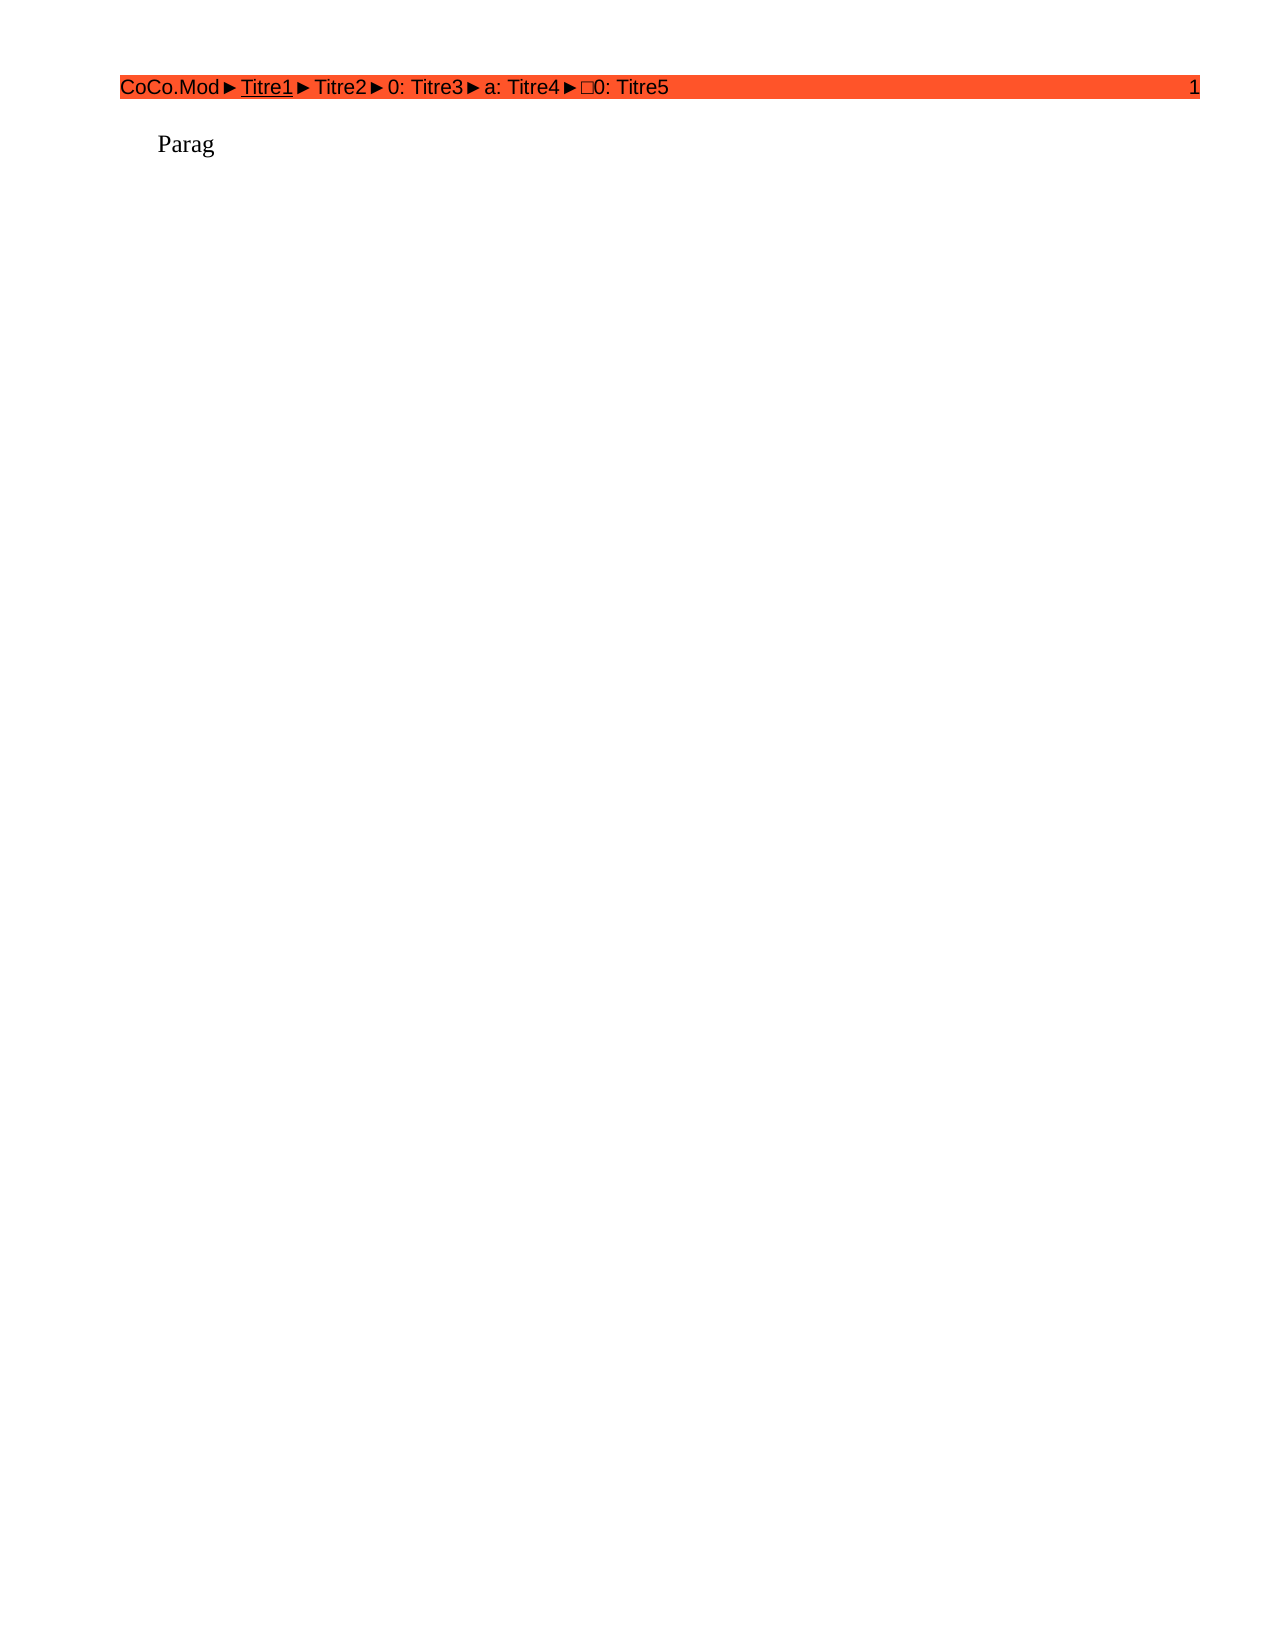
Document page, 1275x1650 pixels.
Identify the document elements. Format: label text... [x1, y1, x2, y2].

text Parag [120, 129, 1200, 158]
